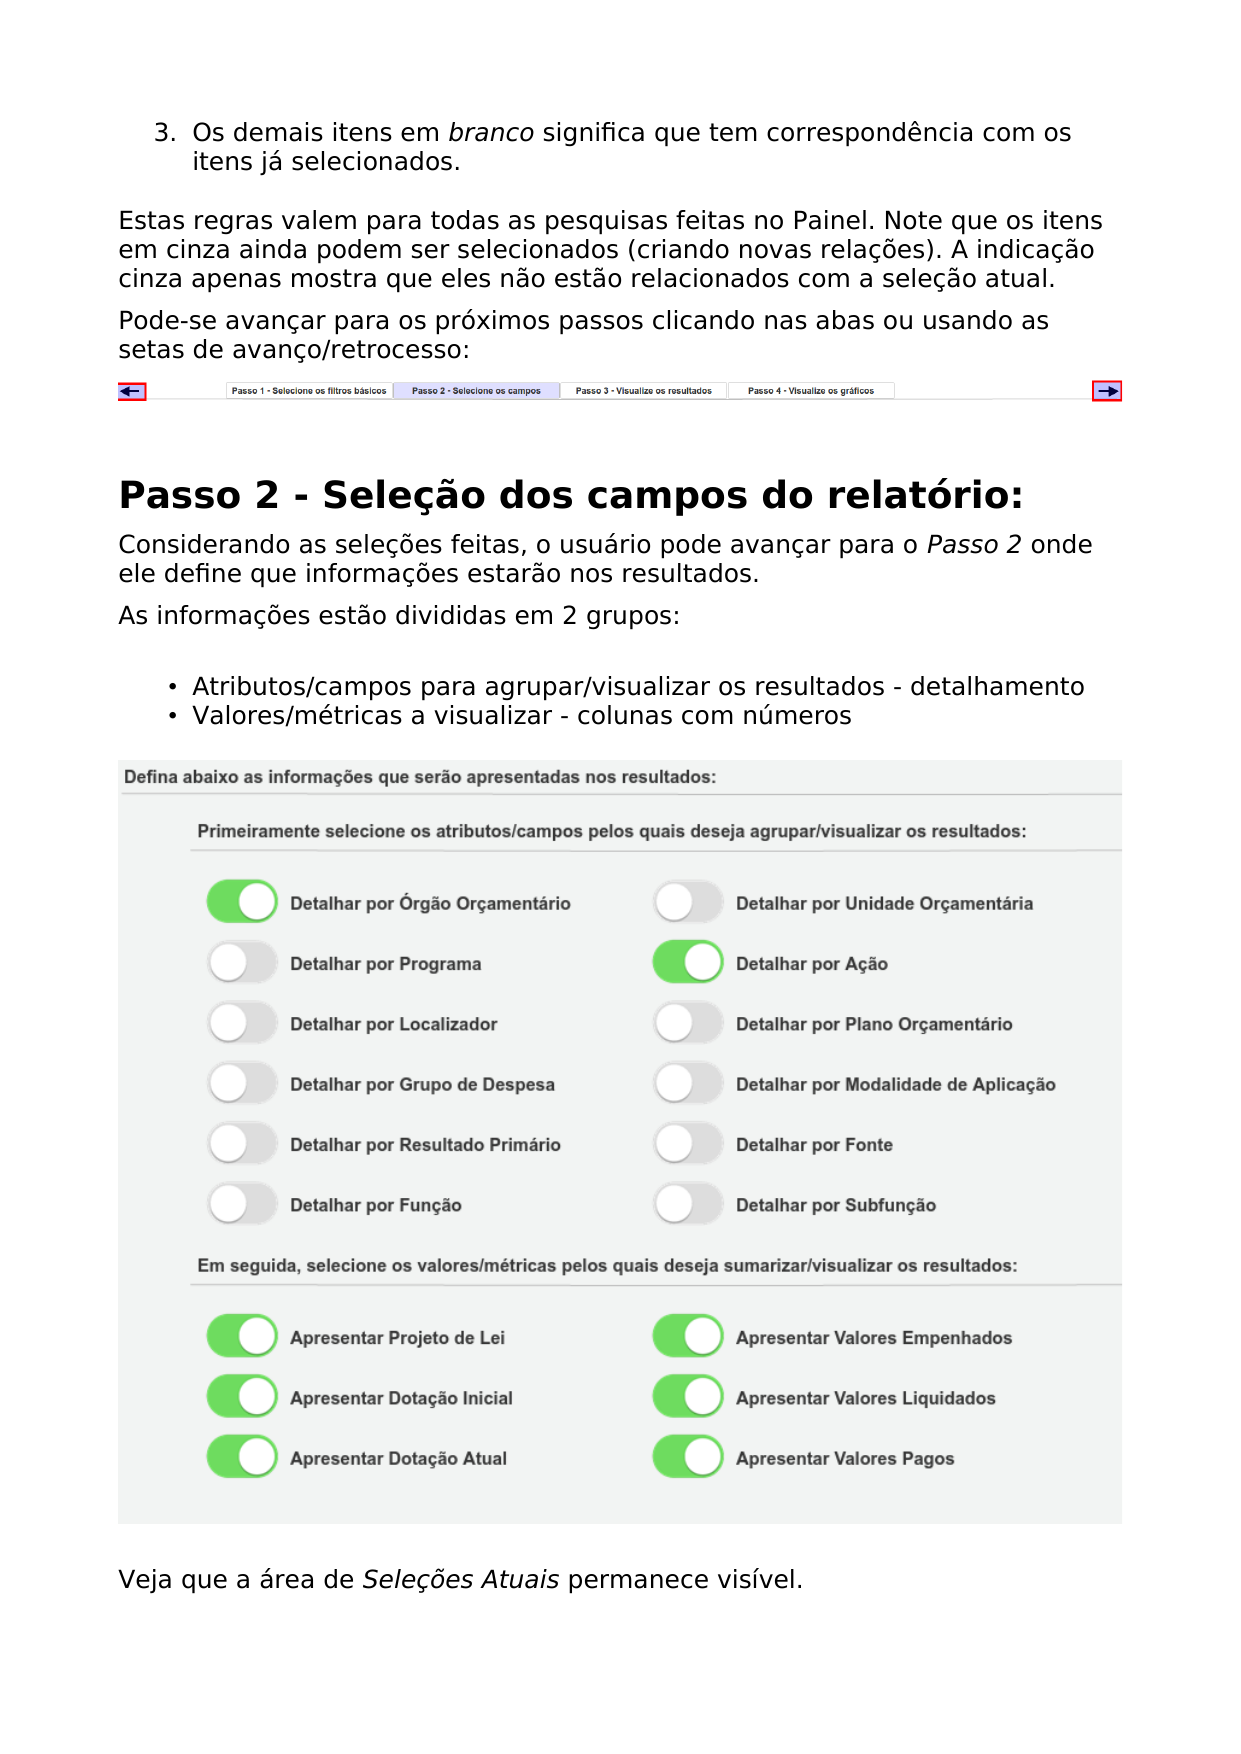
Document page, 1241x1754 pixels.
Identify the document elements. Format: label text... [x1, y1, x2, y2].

text Veja que a área de Seleções Atuais permanece visível. [118, 1565, 1122, 1594]
subtitle Passo 2 - Seleção dos campos do relatório: [118, 474, 1122, 518]
list Os demais itens em branco significa que tem correspondência com os itens já selecionados. [177, 118, 1122, 176]
text Pode-se avançar para os próximos passos clicando nas abas ou usando as setas de avanço/retrocesso: [118, 306, 1122, 364]
text As informações estão divididas em 2 grupos: [118, 601, 1122, 630]
list Valores/métricas a visualizar - colunas com números [177, 701, 1122, 731]
text Considerando as seleções feitas, o usuário pode avançar para o Passo 2 onde ele define que informações estarão nos resultados. [118, 530, 1122, 588]
picture [118, 760, 1123, 1524]
list Atributos/campos para agrupar/visualizar os resultados - detalhamento [177, 672, 1122, 701]
picture [118, 376, 1123, 408]
text Estas regras valem para todas as pesquisas feitas no Painel. Note que os itens em cinza ainda podem ser selecionados (criando novas relações). A indicação cinza apenas mostra que eles não estão relacionados com a seleção atual. [118, 206, 1122, 293]
